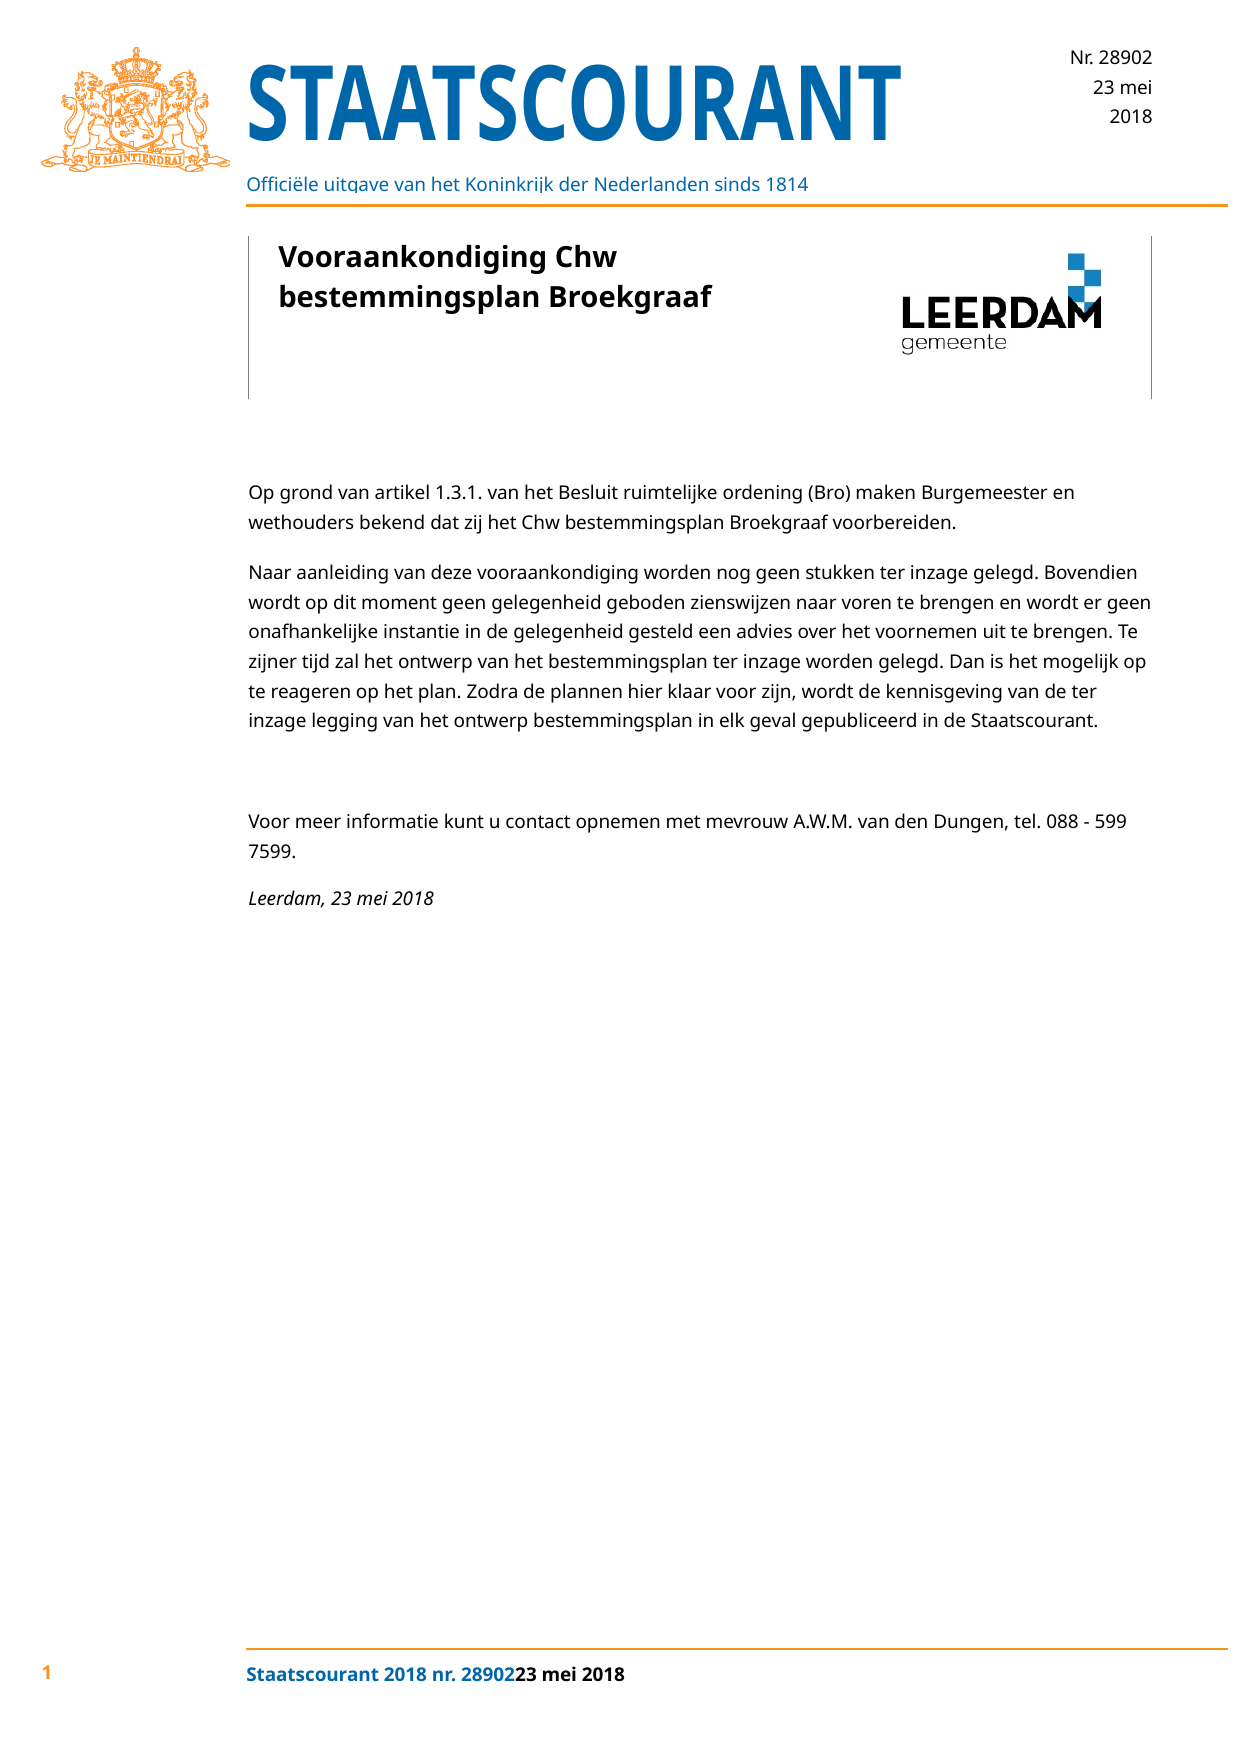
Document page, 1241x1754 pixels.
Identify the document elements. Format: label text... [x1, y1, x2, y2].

table_header [850, 236, 1151, 399]
text Naar aanleiding van deze vooraankondiging worden nog geen stukken ter inzage gelegd. Bovendien wordt op dit moment geen gelegenheid geboden zienswijzen naar voren te brengen en wordt er geen onafhankelijke instantie in de gelegenheid gesteld een advies over het voornemen uit te brengen. Te zijner tijd zal het ontwerp van het bestemmingsplan ter inzage worden gelegd. Dan is het mogelijk op te reageren op het plan. Zodra de plannen hier klaar voor zijn, wordt de kennisgeving van de ter inzage legging van het ontwerp bestemmingsplan in elk geval gepubliceerd in de Staatscourant. [248, 559, 1152, 733]
text Voor meer informatie kunt u contact opnemen met mevrouw A.W.M. van den Dungen, tel. 088 - 599 7599. [248, 808, 1152, 863]
text Op grond van artikel 1.3.1. van het Besluit ruimtelijke ordening (Bro) maken Burgemeester en wethouders bekend dat zij het Chw bestemmingsplan Broekgraaf voorbereiden. [248, 479, 1152, 535]
text Leerdam, 23 mei 2018 [248, 886, 1152, 911]
table_header Vooraankondiging Chw bestemmingsplan Broekgraaf [249, 236, 850, 399]
picture [41, 47, 231, 172]
picture [882, 236, 1119, 374]
